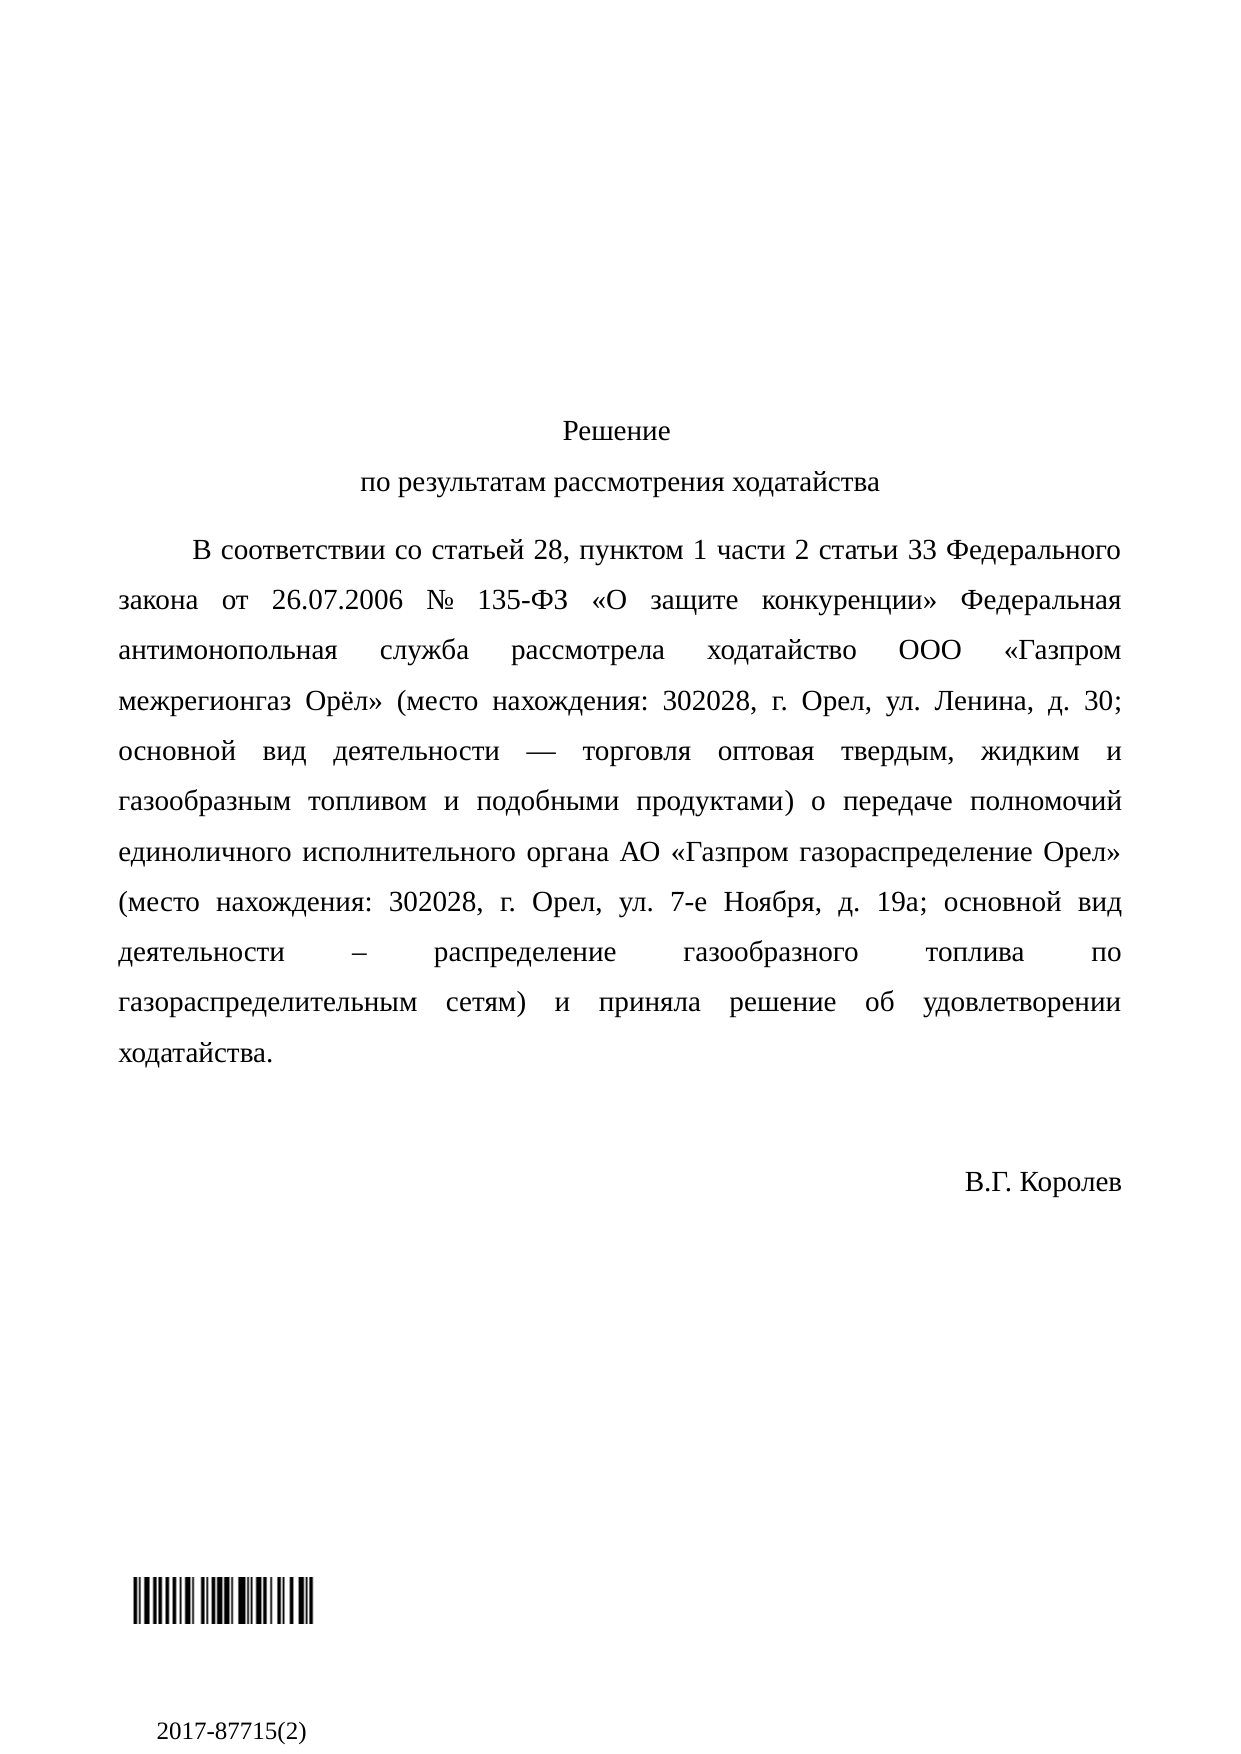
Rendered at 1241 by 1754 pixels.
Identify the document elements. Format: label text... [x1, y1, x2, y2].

text В.Г. Королев [118, 1164, 1122, 1197]
text В соответствии со статьей 28, пунктом 1 части 2 статьи 33 Федерального закона от 26.07.2006 № 135-ФЗ «О защите конкуренции» Федеральная антимонопольная служба рассмотрела ходатайство ООО «Газпром межрегионгаз Орёл» (место нахождения: 302028, г. Орел, ул. Ленина, д. 30; основной вид деятельности — торговля оптовая твердым, жидким и газообразным топливом и подобными продуктами) о передаче полномочий единоличного исполнительного органа АО «Газпром газораспределение Орел» (место нахождения: 302028, г. Орел, ул. 7-е Ноября, д. 19а; основной вид деятельности – распределение газообразного топлива по газораспределительным сетям) и приняла решение об удовлетворении ходатайства. [118, 532, 1122, 1068]
text по результатам рассмотрения ходатайства [118, 464, 1122, 497]
text Решение [118, 413, 1122, 447]
picture [118, 1577, 331, 1624]
